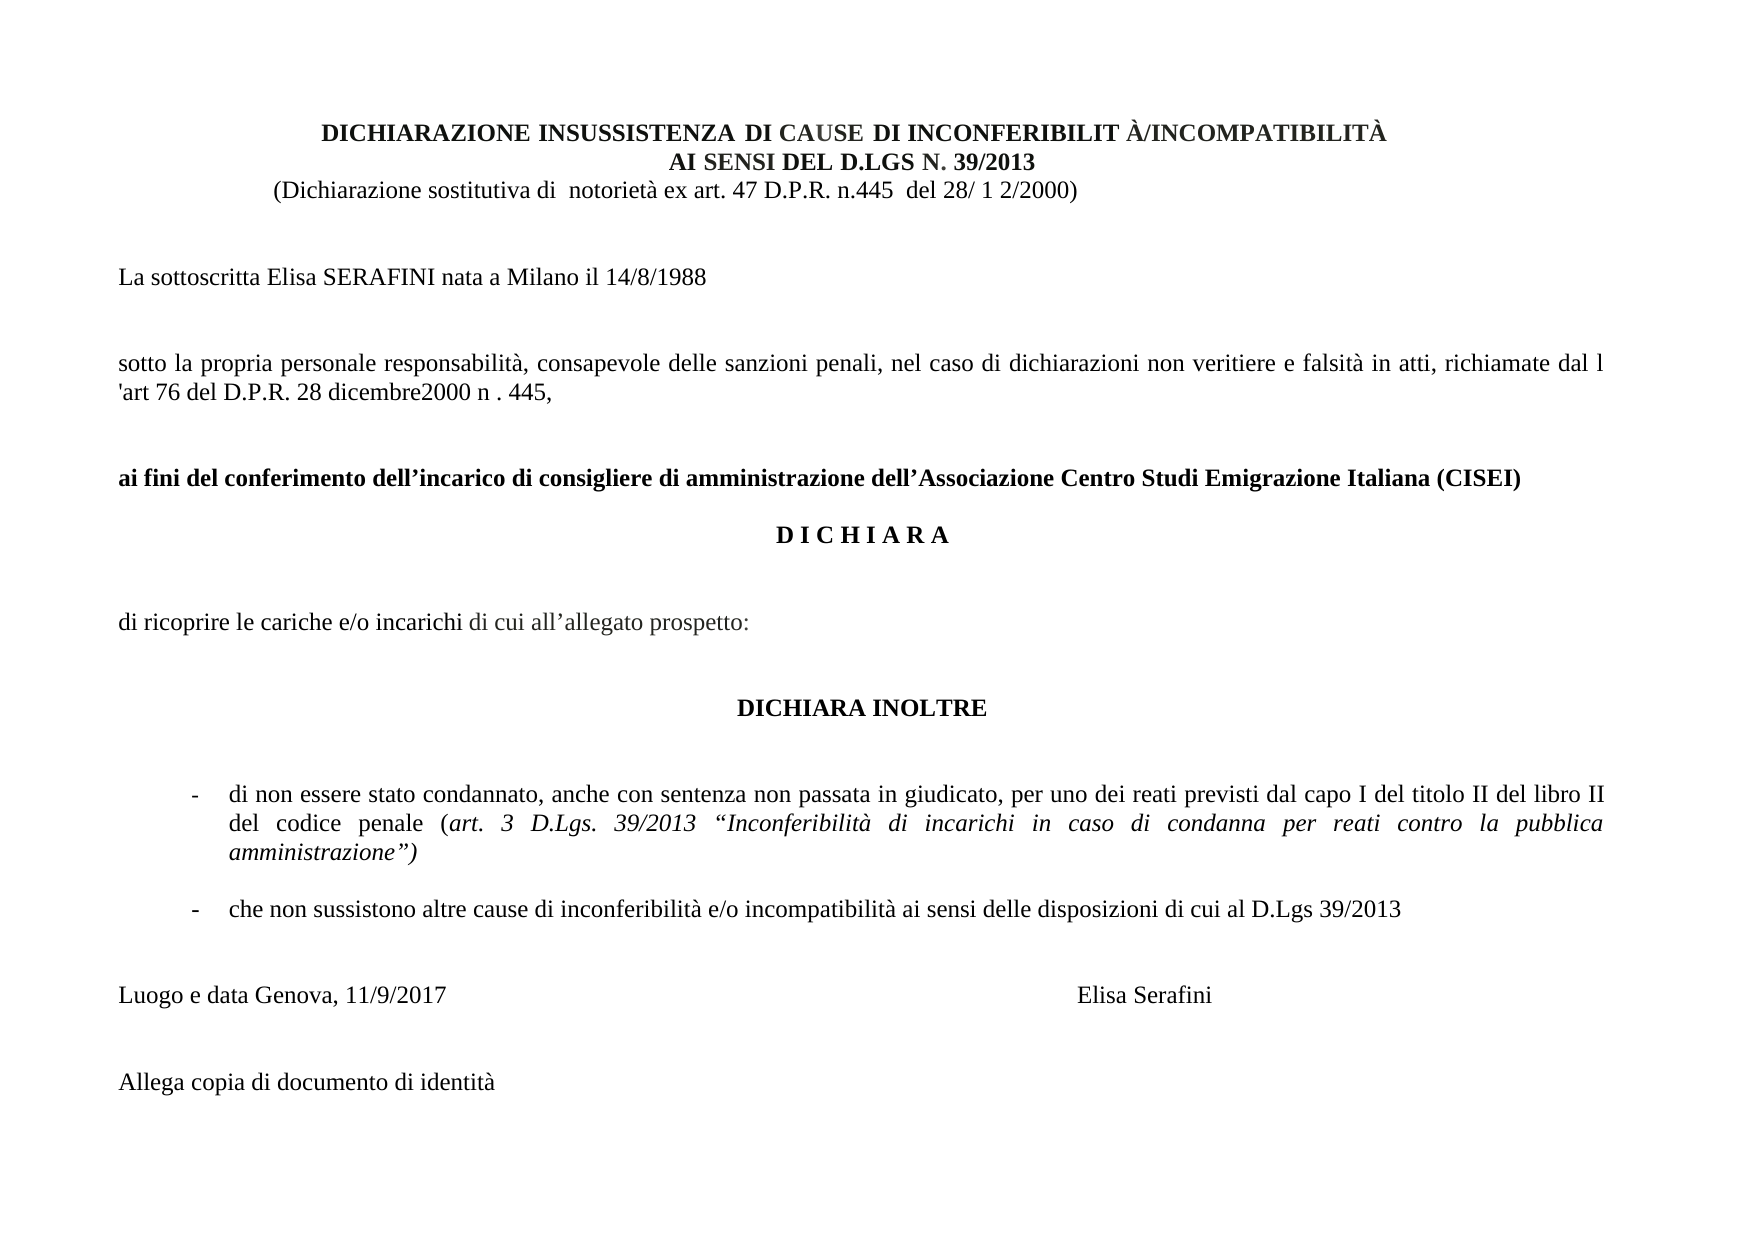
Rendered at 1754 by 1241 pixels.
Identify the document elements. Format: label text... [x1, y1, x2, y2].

list di non essere stato condannato, anche con sentenza non passata in giudicato, per uno dei reati previsti dal capo I del titolo II del libro II del codice penale (art. 3 D.Lgs. 39/2013 “Inconferibilità di incarichi in caso di condanna per reati contro la pubblica amministrazione”) [191, 779, 1606, 866]
text AI SENSI DEL D.LGS N. 39/2013 [266, 147, 1438, 176]
text Allega copia di documento di identità [118, 1067, 1606, 1096]
text di ricoprire le cariche e/o incarichi di cui all’allegato prospetto: [118, 607, 1606, 636]
list che non sussistono altre cause di inconferibilità e/o incompatibilità ai sensi delle disposizioni di cui al D.Lgs 39/2013 [191, 894, 1606, 923]
text Luogo e data Genova, 11/9/2017 Elisa Serafini [118, 981, 1606, 1009]
text sotto la propria personale responsabilità, consapevole delle sanzioni penali, nel caso di dichiarazioni non veritiere e falsità in atti, richiamate dal l 'art 76 del D.P.R. 28 dicembre2000 n . 445, [118, 348, 1606, 406]
text ai fini del conferimento dell’incarico di consigliere di amministrazione dell’Associazione Centro Studi Emigrazione Italiana (CISEI) [118, 463, 1606, 492]
text DICHIARAZIONE INSUSSISTENZA DI CAUSE DI INCONFERIBILIT À/INCOMPATIBILITÀ [270, 118, 1438, 147]
text La sottoscritta Elisa SERAFINI nata a Milano il 14/8/1988 [118, 262, 1606, 291]
text D I C H I A R A [118, 521, 1606, 549]
text (Dichiarazione sostitutiva di notorietà ex art. 47 D.P.R. n.445 del 28/ 1 2/2000) [144, 176, 1606, 204]
text DICHIARA INOLTRE [118, 693, 1606, 722]
